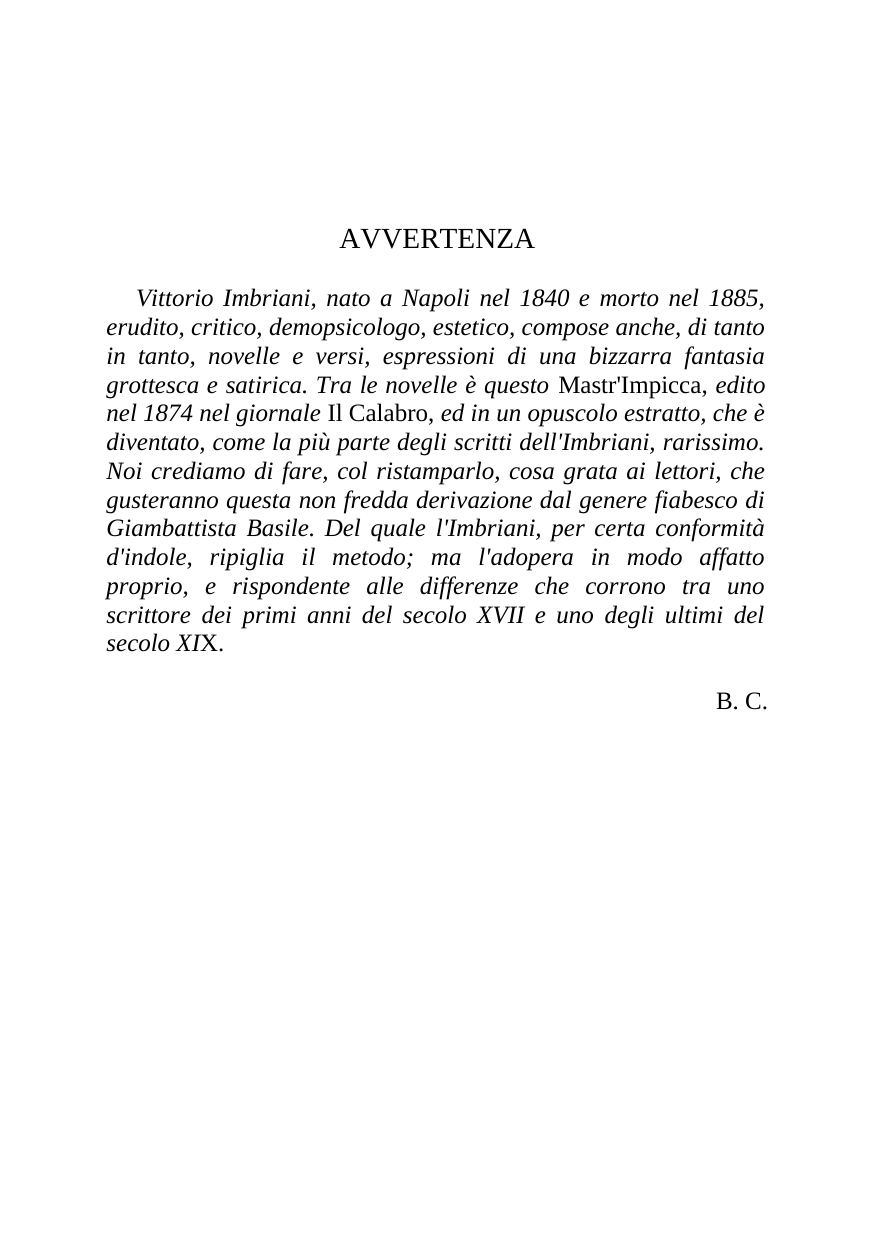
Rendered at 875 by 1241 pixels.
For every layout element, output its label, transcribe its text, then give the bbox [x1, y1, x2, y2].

text B. C. [106, 686, 768, 715]
text Vittorio Imbriani, nato a Napoli nel 1840 e morto nel 1885, erudito, critico, demopsicologo, estetico, compose anche, di tanto in tanto, novelle e versi, espressioni di una bizzarra fantasia grottesca e satirica. Tra le novelle è questo Mastr'Impicca, edito nel 1874 nel giornale Il Calabro, ed in un opuscolo estratto, che è diventato, come la più parte degli scritti dell'Imbriani, rarissimo. Noi crediamo di fare, col ristamparlo, cosa grata ai lettori, che gusteranno questa non fredda derivazione dal genere fiabesco di Giambattista Basile. Del quale l'Imbriani, per certa conformità d'indole, ripiglia il metodo; ma l'adopera in modo affatto proprio, e rispondente alle differenze che corrono tra uno scrittore dei primi anni del secolo XVII e uno degli ultimi del secolo XIX. [106, 283, 768, 657]
text AVVERTENZA [106, 221, 768, 255]
